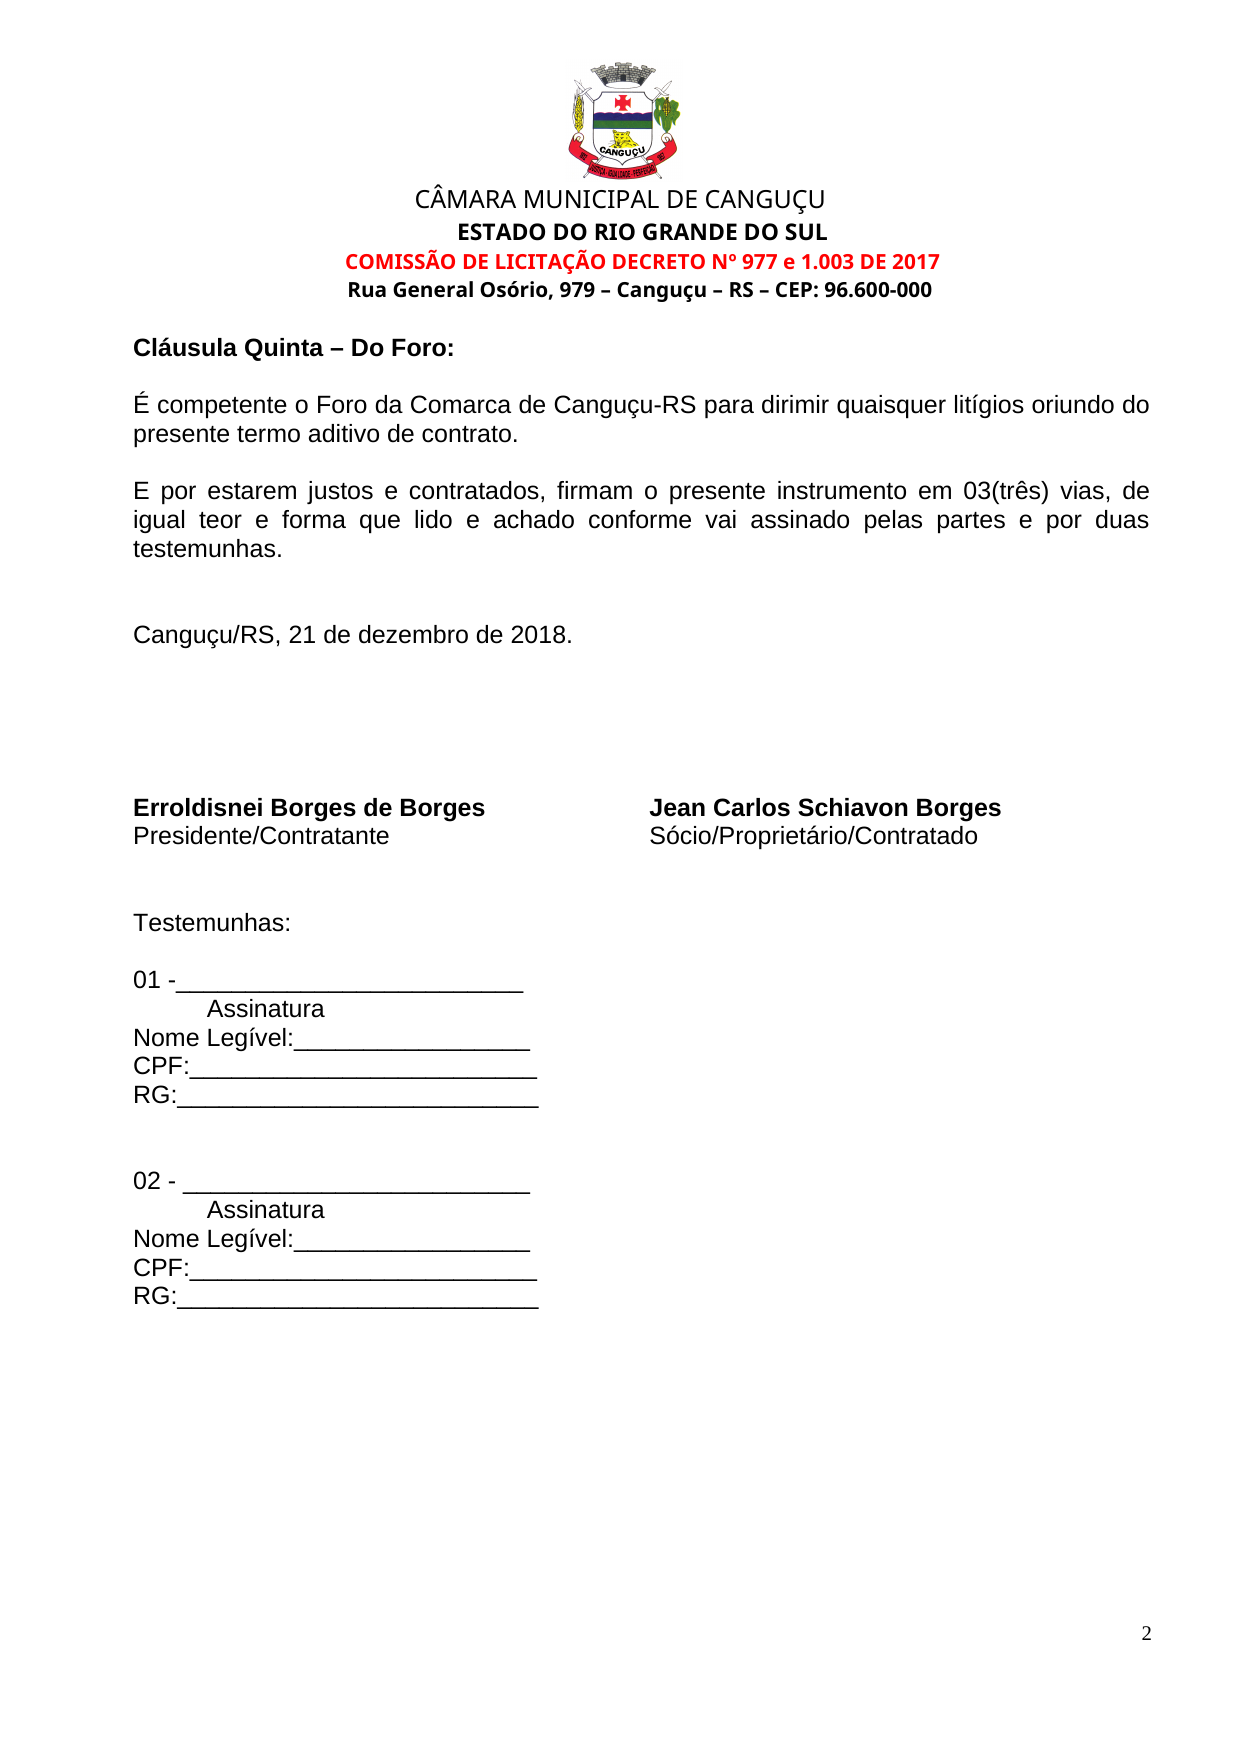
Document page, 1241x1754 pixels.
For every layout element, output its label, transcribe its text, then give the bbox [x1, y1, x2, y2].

text Nome Legível:_________________ [133, 1224, 1152, 1253]
text Erroldisnei Borges de Borges Jean Carlos Schiavon Borges [133, 793, 1152, 821]
text Assinatura [133, 1195, 1152, 1224]
text É competente o Foro da Comarca de Canguçu-RS para dirimir quaisquer litígios oriundo do presente termo aditivo de contrato. [133, 390, 1152, 448]
text CPF:_________________________ [133, 1051, 1152, 1080]
text 01 -_________________________ [133, 965, 1152, 994]
text RG:__________________________ [133, 1080, 1152, 1109]
text RG:__________________________ [133, 1281, 1152, 1310]
text E por estarem justos e contratados, firmam o presente instrumento em 03(três) vias, de igual teor e forma que lido e achado conforme vai assinado pelas partes e por duas testemunhas. [133, 476, 1152, 563]
text Canguçu/RS, 21 de dezembro de 2018. [133, 620, 1152, 649]
text CPF:_________________________ [133, 1253, 1152, 1281]
text Cláusula Quinta – Do Foro: [133, 333, 1152, 361]
text 02 - _________________________ [133, 1166, 1152, 1195]
text Presidente/Contratante Sócio/Proprietário/Contratado [133, 821, 1152, 850]
text Nome Legível:_________________ [133, 1023, 1152, 1051]
text Testemunhas: [133, 908, 1152, 936]
text Assinatura [133, 994, 1152, 1023]
